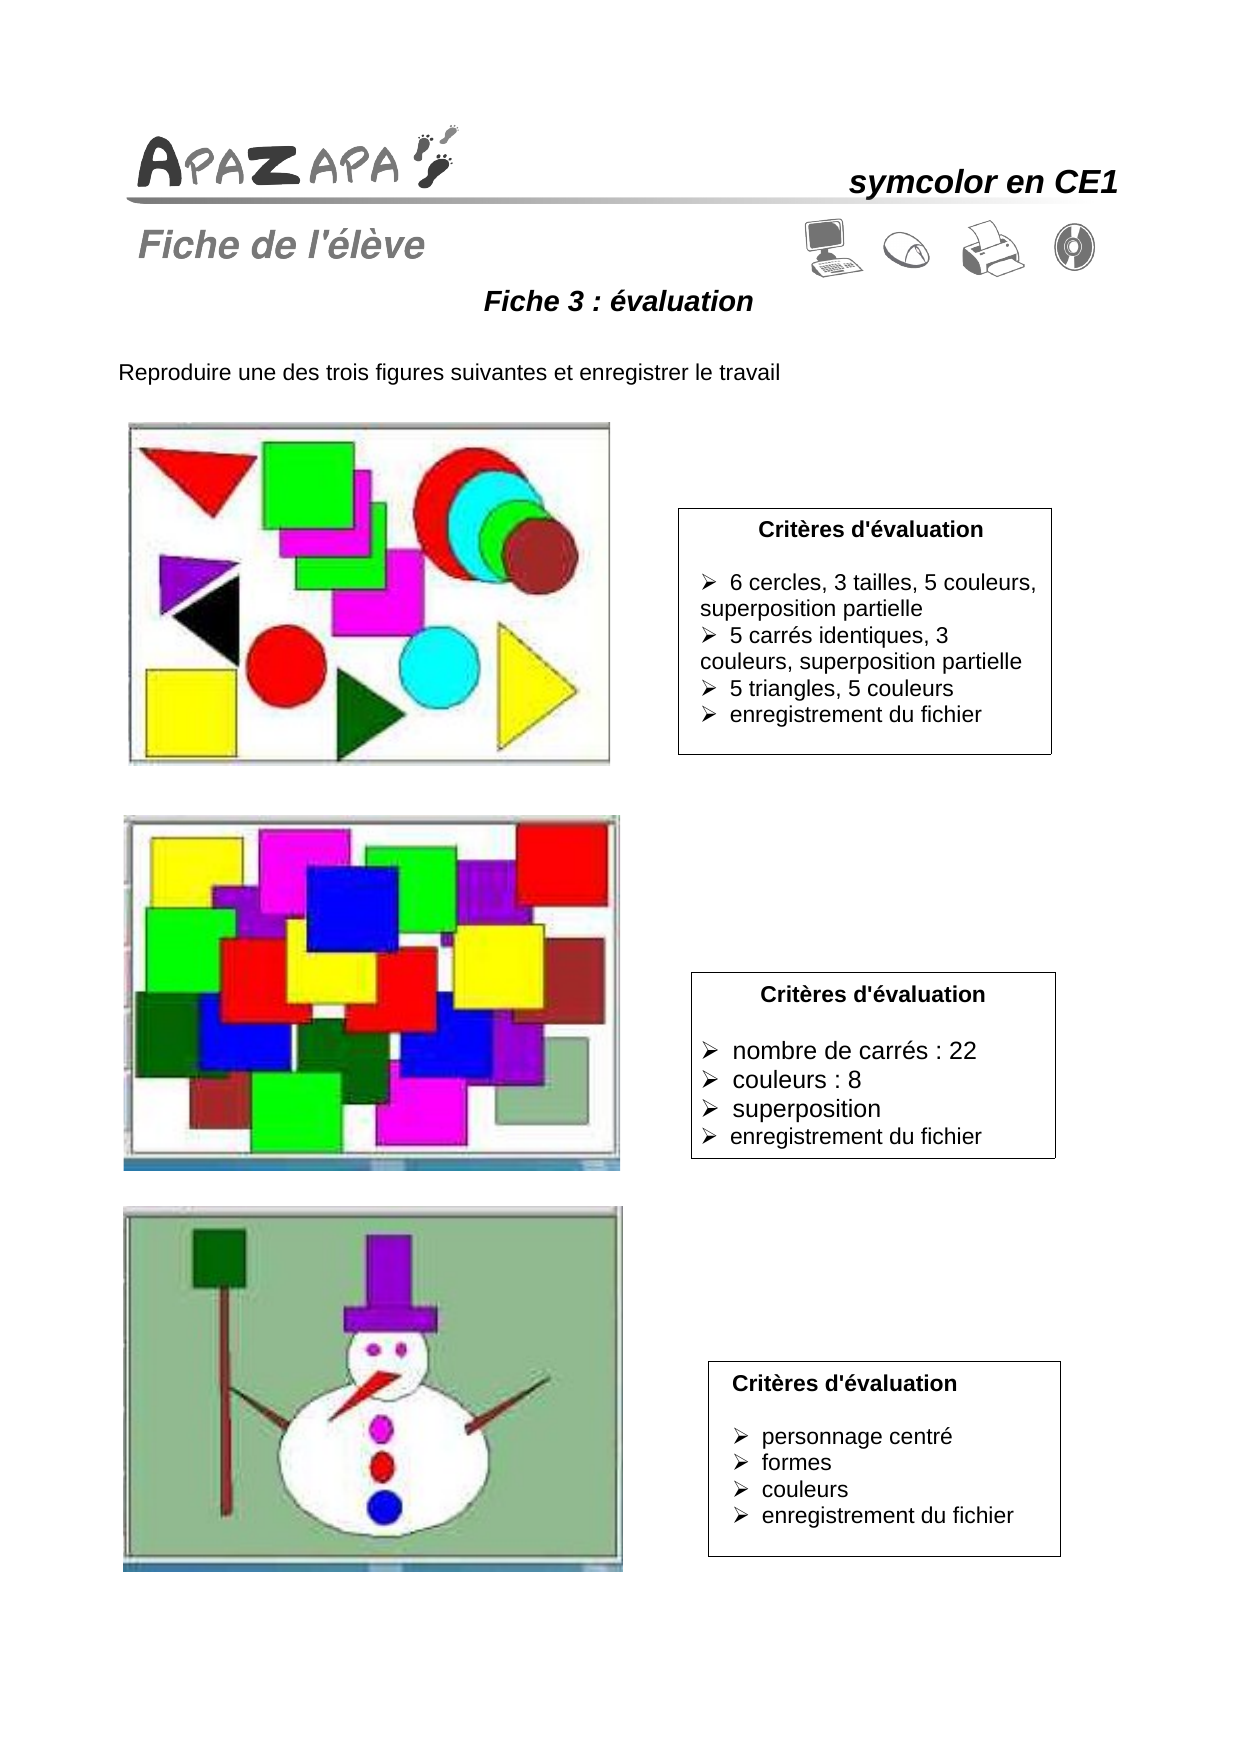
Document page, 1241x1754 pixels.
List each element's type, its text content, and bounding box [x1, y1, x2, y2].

text Critères d'évaluation [700, 981, 1046, 1007]
text Reproduire une des trois figures suivantes et enregistrer le travail [118, 359, 1122, 385]
picture [128, 422, 611, 766]
list couleurs [732, 1476, 1053, 1502]
list enregistrement du fichier [732, 1502, 1053, 1528]
picture [118, 118, 1123, 284]
list 5 triangles, 5 couleurs [700, 674, 1042, 701]
picture [123, 1206, 623, 1572]
picture [123, 815, 621, 1171]
list enregistrement du fichier [700, 701, 1042, 727]
list 6 cercles, 3 tailles, 5 couleurs, superposition partielle [700, 569, 1042, 622]
list nombre de carrés : 22 [700, 1036, 1046, 1065]
list enregistrement du fichier [700, 1123, 1046, 1149]
subtitle Fiche 3 : évaluation [118, 284, 1122, 317]
list formes [732, 1449, 1053, 1476]
text Critères d'évaluation [732, 1370, 1053, 1397]
list 5 carrés identiques, 3 couleurs, superposition partielle [700, 622, 1042, 674]
list couleurs : 8 [700, 1065, 1046, 1094]
list personnage centré [732, 1423, 1053, 1449]
list superposition [700, 1094, 1046, 1123]
text Critères d'évaluation [700, 516, 1042, 543]
